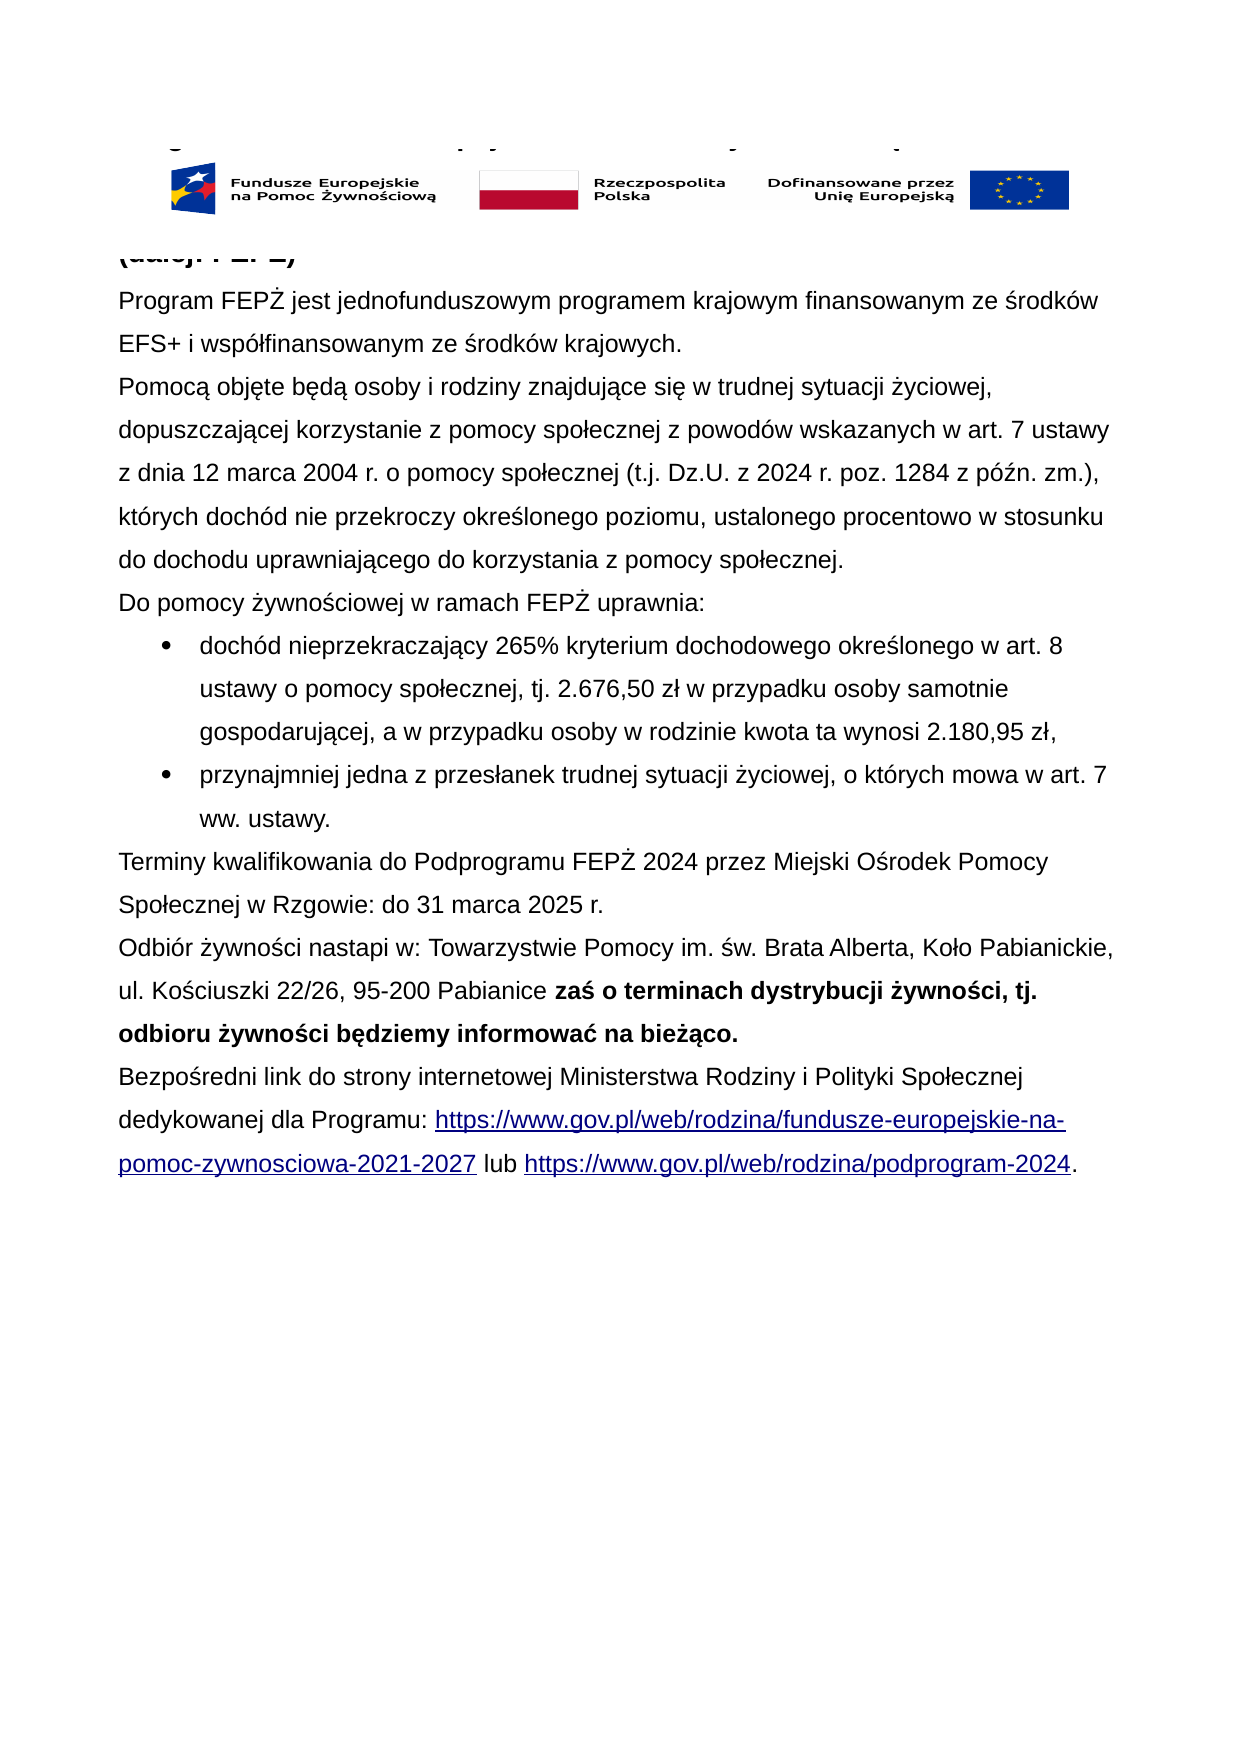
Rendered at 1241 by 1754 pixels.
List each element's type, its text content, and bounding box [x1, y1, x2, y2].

text Terminy kwalifikowania do Podprogramu FEPŻ 2024 przez Miejski Ośrodek Pomocy Społecznej w Rzgowie: do 31 marca 2025 r. [118, 847, 1122, 918]
text Odbiór żywności nastapi w: Towarzystwie Pomocy im. św. Brata Alberta, Koło Pabianickie, ul. Kościuszki 22/26, 95-200 Pabianice zaś o terminach dystrybucji żywności, tj. odbioru żywności będziemy informować na bieżąco. [118, 933, 1122, 1048]
list przynajmniej jedna z przesłanek trudnej sytuacji życiowej, o których mowa w art. 7 ww. ustawy. [162, 760, 1122, 832]
subtitle Program Fundusze Europejskie na Pomoc Żywnościową 2021-2027 (dalej: FEPŻ) [118, 259, 1122, 269]
list dochód nieprzekraczający 265% kryterium dochodowego określonego w art. 8 ustawy o pomocy społecznej, tj. 2.676,50 zł w przypadku osoby samotnie gospodarującej, a w przypadku osoby w rodzinie kwota ta wynosi 2.180,95 zł, [162, 631, 1122, 746]
text Do pomocy żywnościowej w ramach FEPŻ uprawnia: [118, 588, 1122, 616]
text Program FEPŻ jest jednofunduszowym programem krajowym finansowanym ze środków EFS+ i współfinansowanym ze środków krajowych. [118, 286, 1122, 358]
text Pomocą objęte będą osoby i rodziny znajdujące się w trudnej sytuacji życiowej, dopuszczającej korzystanie z pomocy społecznej z powodów wskazanych w art. 7 ustawy z dnia 12 marca 2004 r. o pomocy społecznej (t.j. Dz.U. z 2024 r. poz. 1284 z późn. zm.), których dochód nie przekroczy określonego poziomu, ustalonego procentowo w stosunku do dochodu uprawniającego do korzystania z pomocy społecznej. [118, 372, 1122, 573]
text Bezpośredni link do strony internetowej Ministerstwa Rodziny i Polityki Społecznej dedykowanej dla Programu: https://www.gov.pl/web/rodzina/fundusze-europejskie-na-pomoc-zywnosciowa-2021-2027 lub https://www.gov.pl/web/rodzina/podprogram-2024. [118, 1062, 1122, 1177]
subtitle Program Fundusze Europejskie na Pomoc Żywnościową 2021-2027 (dalej: FEPŻ) [149, 149, 1091, 228]
